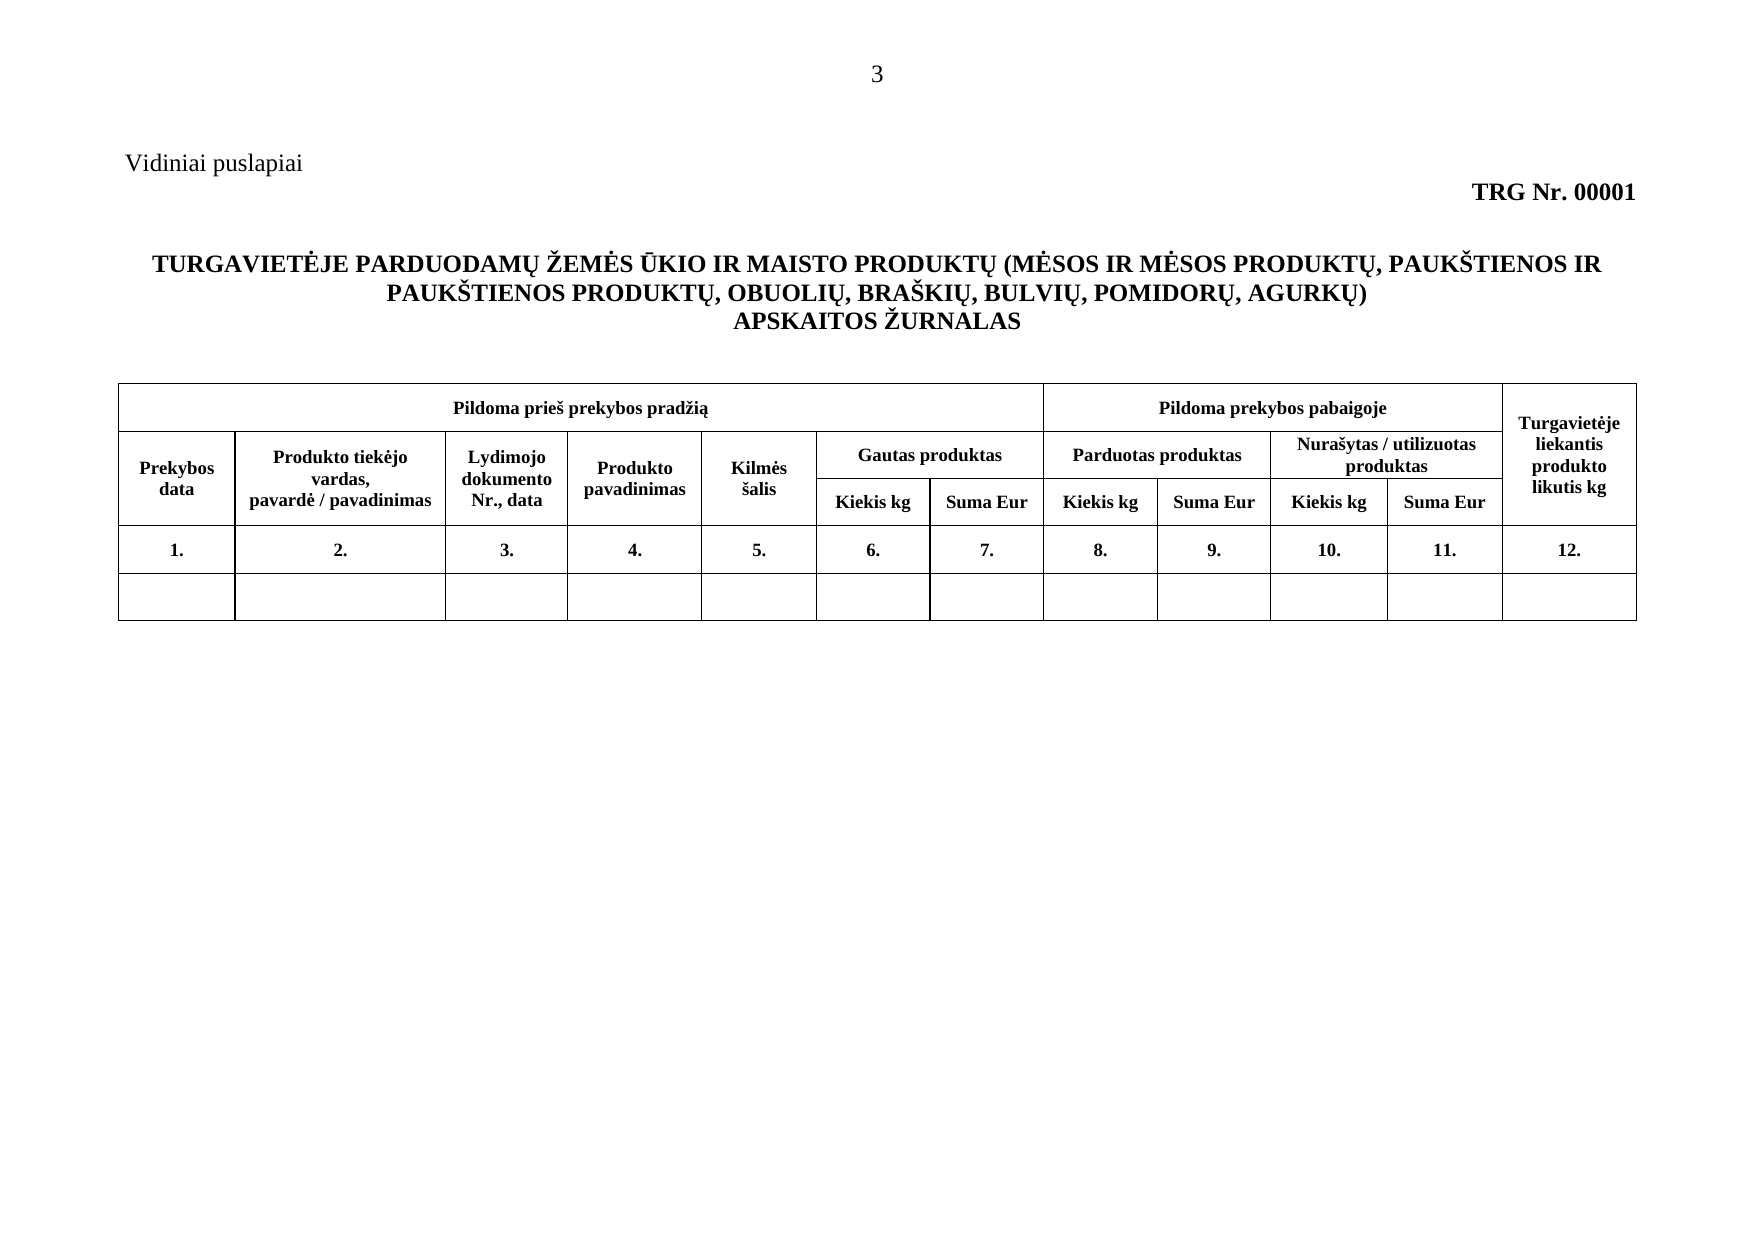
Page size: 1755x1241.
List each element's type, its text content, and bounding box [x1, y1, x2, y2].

table_cell [1044, 574, 1157, 620]
table_cell [119, 574, 234, 620]
table_cell [931, 574, 1043, 620]
text APSKAITOS ŽURNALAS [118, 306, 1636, 335]
table_cell 5. [702, 526, 816, 572]
table_header Pildoma prekybos pabaigoje [1044, 384, 1502, 431]
table_cell Suma Eur [931, 479, 1043, 525]
table_cell Nurašytas / utilizuotas produktas [1271, 432, 1502, 478]
table_cell Gautas produktas [817, 432, 1043, 478]
table_cell 12. [1503, 526, 1636, 572]
table_cell [1271, 574, 1387, 620]
table_cell Kiekis kg [1044, 479, 1157, 525]
table_cell 4. [568, 526, 701, 572]
table_cell 10. [1271, 526, 1387, 572]
table_cell [236, 574, 445, 620]
table_cell [568, 574, 701, 620]
table_cell Produkto tiekėjo vardas, pavardė / pavadinimas [236, 432, 445, 525]
table_cell 3. [446, 526, 567, 572]
table_header Turgavietėje liekantis produkto likutis kg [1503, 384, 1636, 525]
table_cell 7. [931, 526, 1043, 572]
table_cell 1. [119, 526, 234, 572]
table_cell Suma Eur [1158, 479, 1270, 525]
table_cell Kiekis kg [1271, 479, 1387, 525]
text Vidiniai puslapiai [118, 148, 1636, 177]
table_cell 2. [236, 526, 445, 572]
table_cell 9. [1158, 526, 1270, 572]
table_cell Lydimojo dokumento Nr., data [446, 432, 567, 525]
table_cell [446, 574, 567, 620]
table_cell Parduotas produktas [1044, 432, 1270, 478]
table_cell Kilmės šalis [702, 432, 816, 525]
table_cell Suma Eur [1388, 479, 1502, 525]
text TURGAVIETĖJE PARDUODAMŲ ŽEMĖS ŪKIO IR MAISTO PRODUKTŲ (MĖSOS IR MĖSOS PRODUKTŲ, PAUKŠTIENOS IR PAUKŠTIENOS PRODUKTŲ, OBUOLIŲ, BRAŠKIŲ, BULVIŲ, POMIDORŲ, AGURKŲ) [118, 249, 1636, 306]
table_cell [702, 574, 816, 620]
text TRG Nr. 00001 [118, 177, 1636, 206]
table_cell Prekybos data [119, 432, 234, 525]
table_cell [1388, 574, 1502, 620]
table_cell [817, 574, 929, 620]
table_cell Produkto pavadinimas [568, 432, 701, 525]
table_cell [1158, 574, 1270, 620]
table_cell Kiekis kg [817, 479, 929, 525]
table_header Pildoma prieš prekybos pradžią [119, 384, 1043, 431]
table_cell 8. [1044, 526, 1157, 572]
table_cell 6. [817, 526, 929, 572]
table_cell 11. [1388, 526, 1502, 572]
table_cell [1503, 574, 1636, 620]
